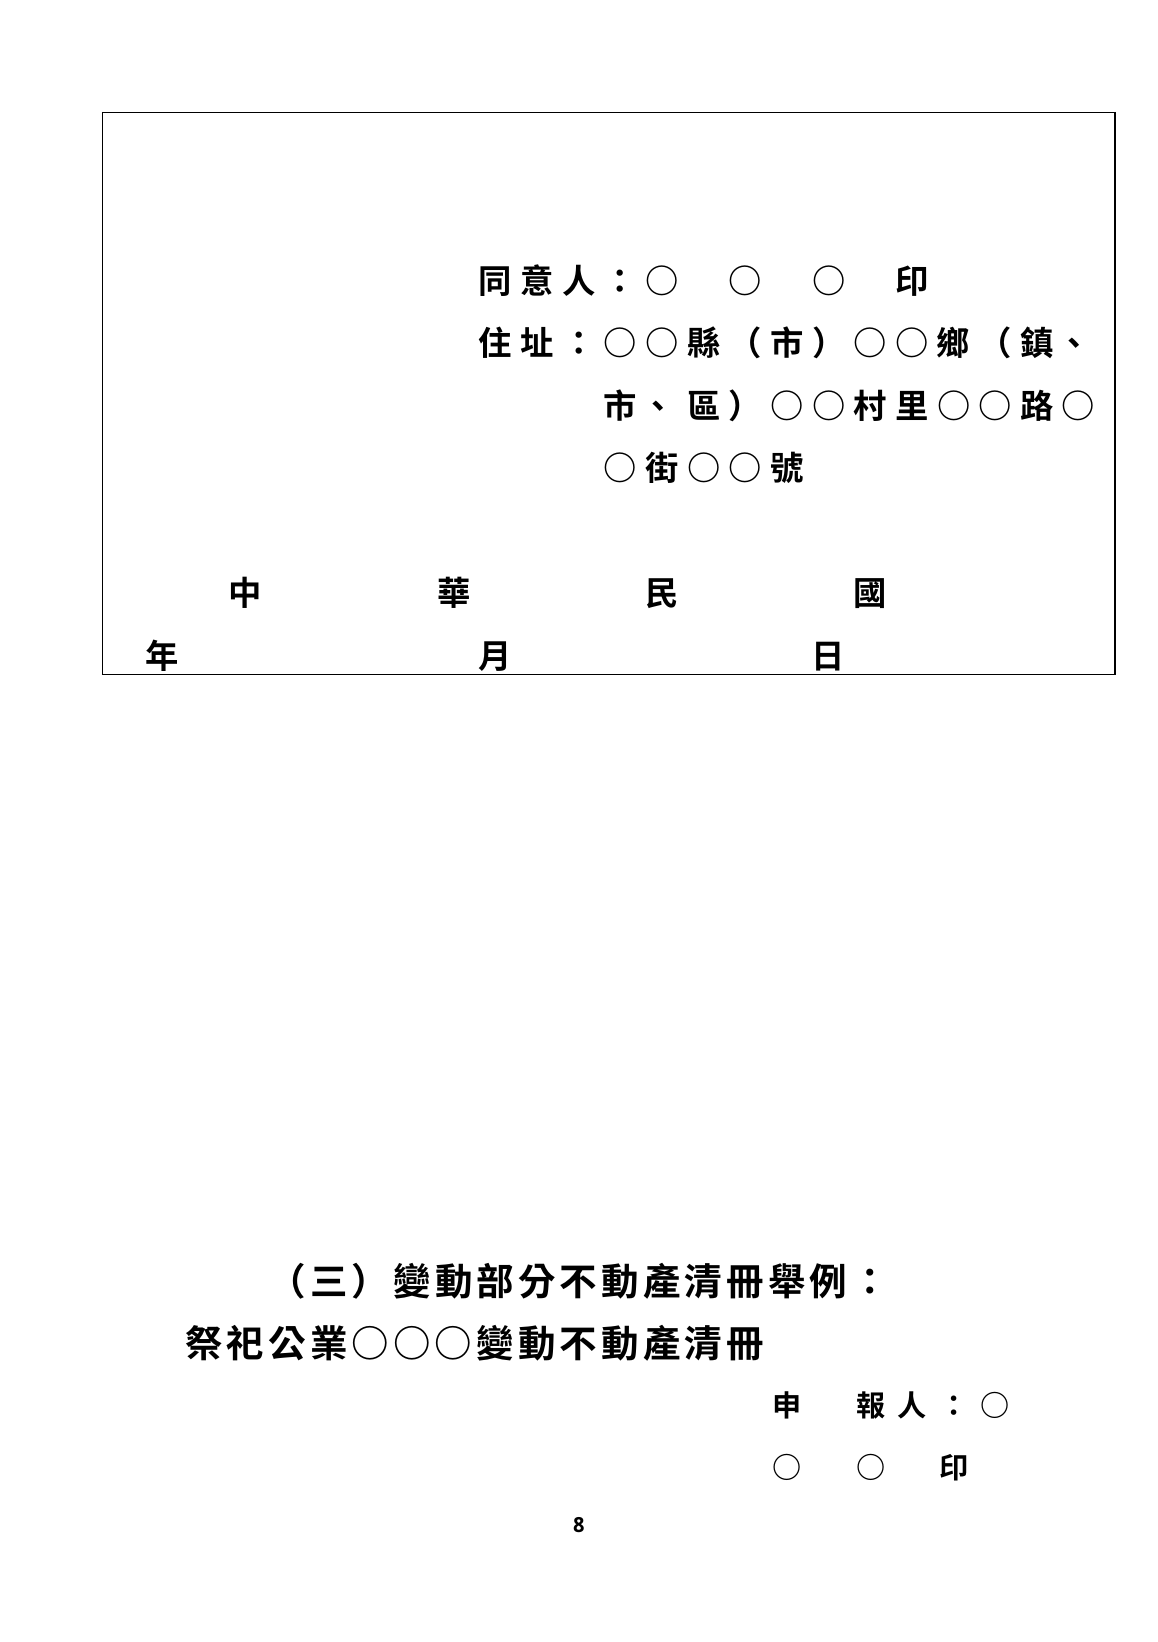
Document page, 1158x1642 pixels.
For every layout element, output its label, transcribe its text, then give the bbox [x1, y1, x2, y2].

table_header 同意人：○ ○ ○ 印 住址：○○縣（市）○○鄉（鎮、市、區）○○村里○○路○○街○○號 中 華 民 國 年 月 日 [103, 113, 1114, 674]
text （三）變動部分不動產清冊舉例： [99, 1237, 1058, 1299]
text 申 報人：○ ○ ○ 印 [762, 1362, 1058, 1487]
text 祭祀公業○○○變動不動產清冊 [143, 1299, 1058, 1362]
